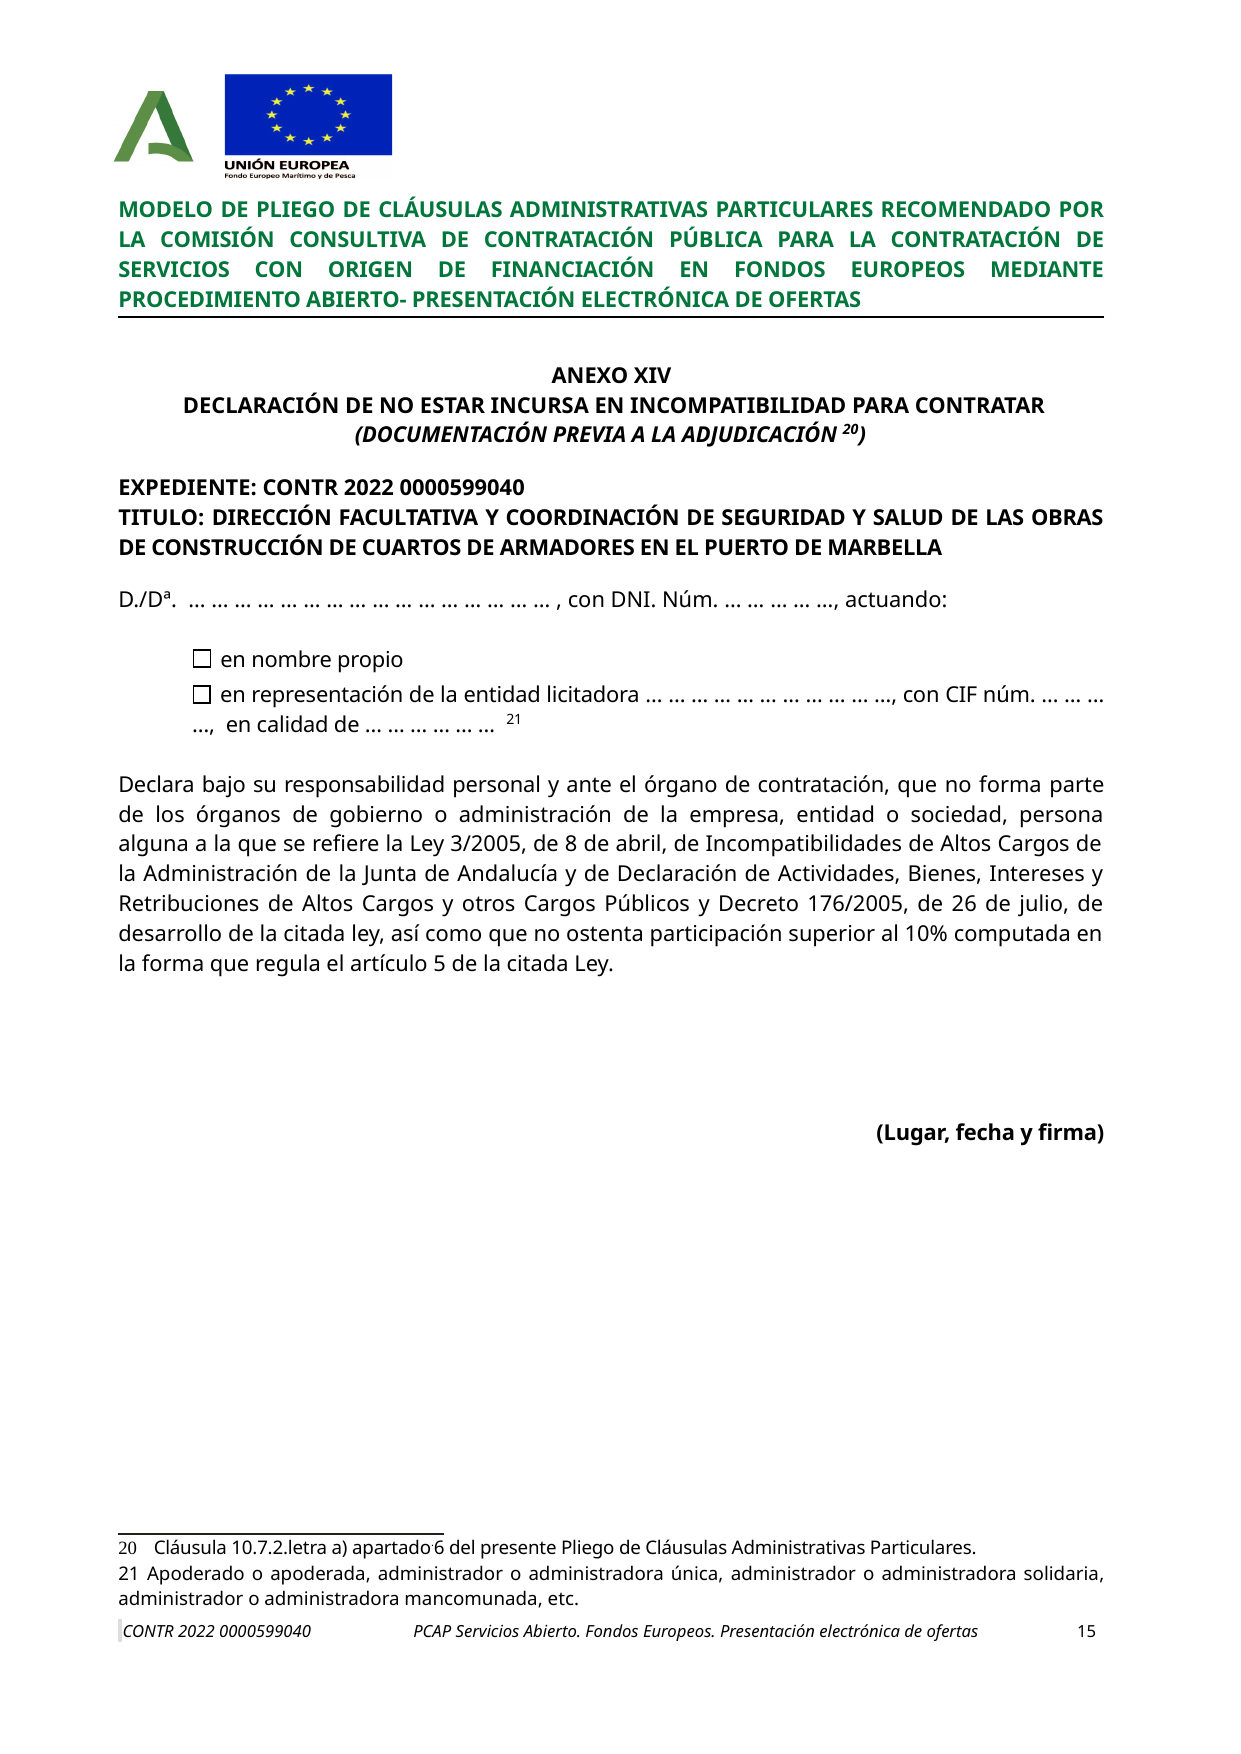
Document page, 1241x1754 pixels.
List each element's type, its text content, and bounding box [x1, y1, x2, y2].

text Declara bajo su responsabilidad personal y ante el órgano de contratación, que no forma parte de los órganos de gobierno o administración de la empresa, entidad o sociedad, persona alguna a la que se refiere la Ley 3/2005, de 8 de abril, de Incompatibilidades de Altos Cargos de la Administración de la Junta de Andalucía y de Declaración de Actividades, Bienes, Intereses y Retribuciones de Altos Cargos y otros Cargos Públicos y Decreto 176/2005, de 26 de julio, de desarrollo de la citada ley, así como que no ostenta participación superior al 10% computada en la forma que regula el artículo 5 de la citada Ley. [118, 769, 1104, 977]
text MODELO DE PLIEGO DE CLÁUSULAS ADMINISTRATIVAS PARTICULARES RECOMENDADO POR LA COMISIÓN CONSULTIVA DE CONTRATACIÓN PÚBLICA PARA LA CONTRATACIÓN DE SERVICIOS CON ORIGEN DE FINANCIACIÓN EN FONDOS EUROPEOS MEDIANTE PROCEDIMIENTO ABIERTO- PRESENTACIÓN ELECTRÓNICA DE OFERTAS [118, 194, 1104, 316]
picture [109, 86, 198, 166]
text EXPEDIENTE: CONTR 2022 0000599040 [118, 472, 1104, 502]
text Apoderado o apoderada, administrador o administradora única, administrador o administradora solidaria, administrador o administradora mancomunada, etc. [118, 1560, 1104, 1611]
text TITULO: DIRECCIÓN FACULTATIVA Y COORDINACIÓN DE SEGURIDAD Y SALUD DE LAS OBRAS DE CONSTRUCCIÓN DE CUARTOS DE ARMADORES EN EL PUERTO DE MARBELLA [118, 502, 1104, 561]
text (Lugar, fecha y firma) [118, 1117, 1104, 1147]
text (DOCUMENTACIÓN PREVIA A LA ADJUDICACIÓN ) [118, 419, 1104, 449]
text DECLARACIÓN DE NO ESTAR INCURSA EN INCOMPATIBILIDAD PARA CONTRATAR [118, 390, 1104, 419]
text D./Dª. … … … … … … … … … … … … … … … … , con DNI. Núm. … … … … …, actuando: [118, 584, 1104, 614]
text Cláusula 10.7.2.letra a) apartado.6 del presente Pliego de Cláusulas Administrativas Particulares. [118, 1534, 1104, 1560]
picture [224, 74, 393, 179]
text ANEXO XIV [118, 360, 1104, 390]
text en representación de la entidad licitadora … … … … … … … … … … …, con CIF núm. … … … …, en calidad de … … … … … … [192, 679, 1104, 739]
text en nombre propio [220, 644, 1104, 673]
